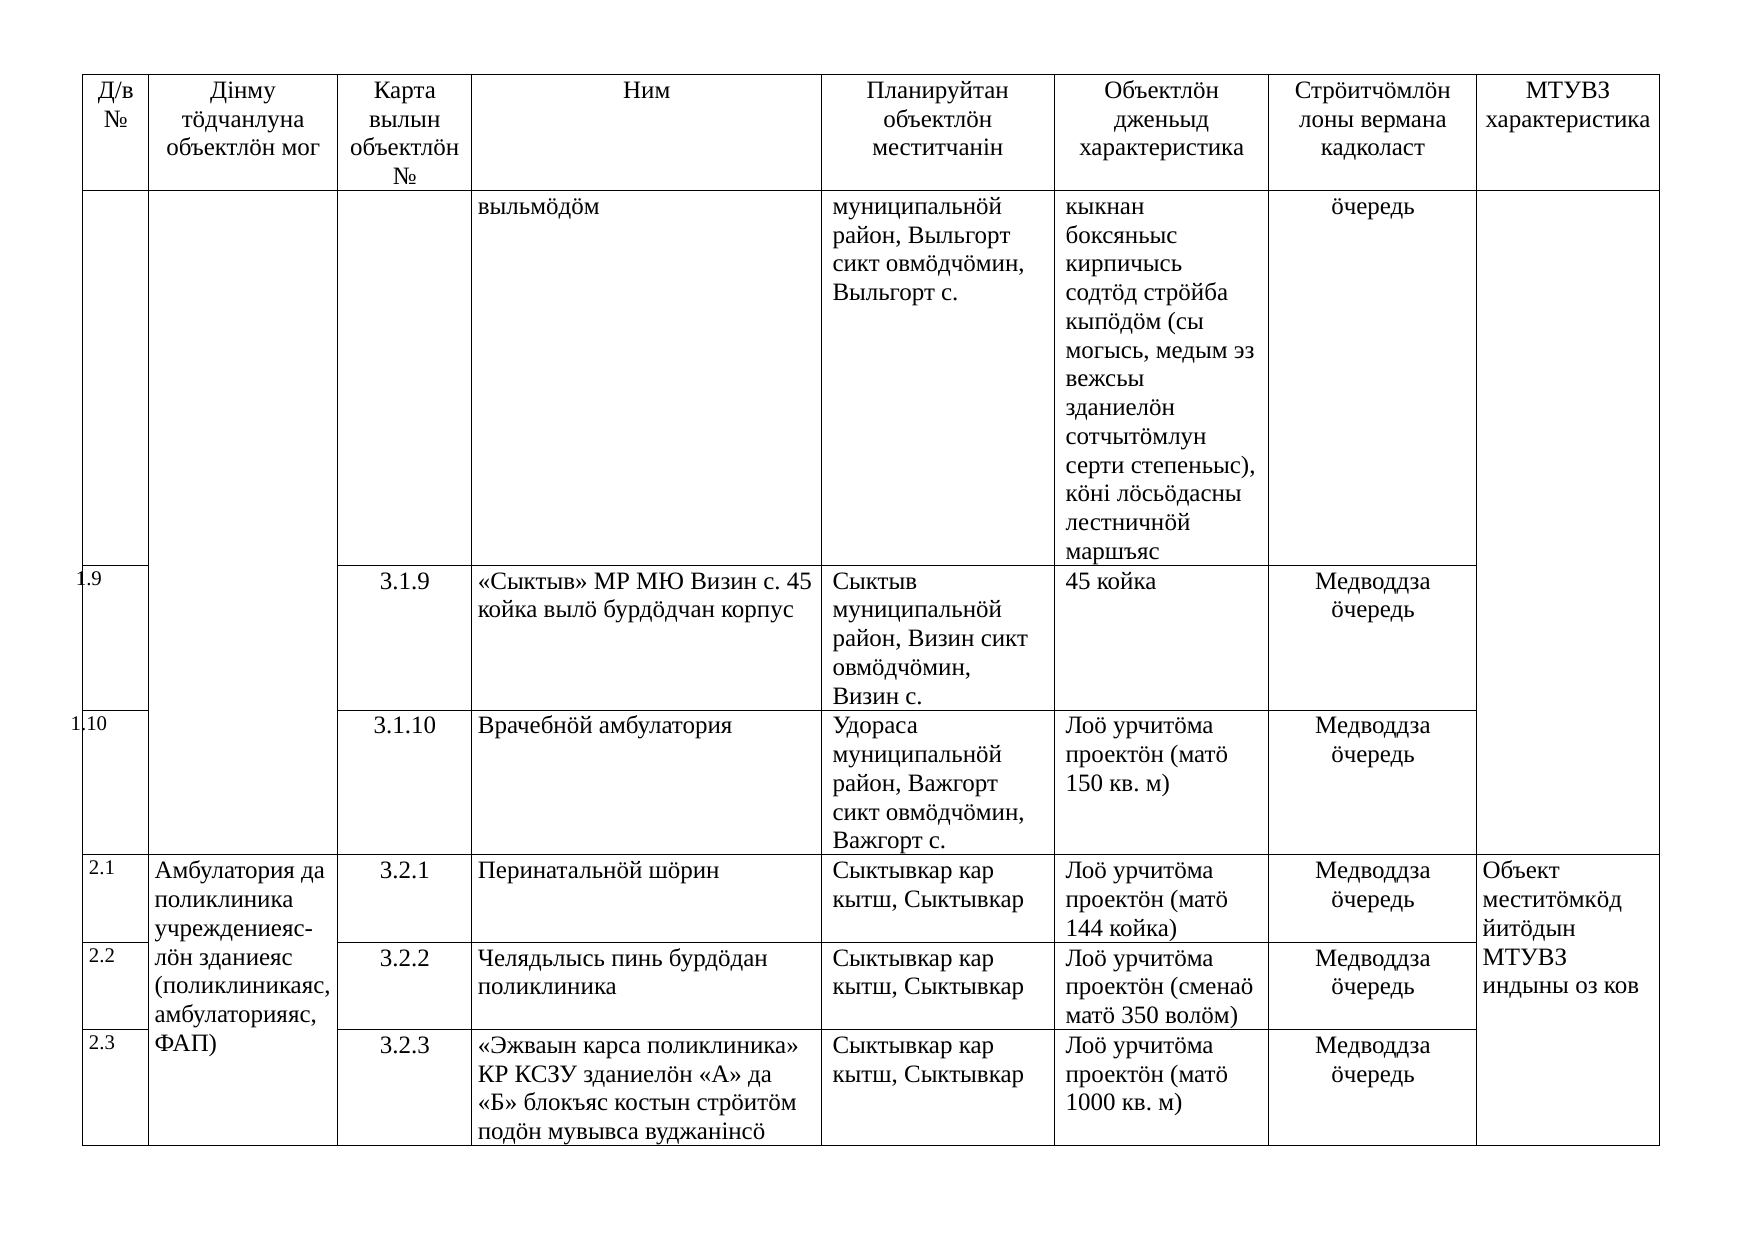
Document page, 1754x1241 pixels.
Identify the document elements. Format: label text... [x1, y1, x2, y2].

table_cell [83, 711, 148, 854]
table_cell Сыктывкар кар кытш, Сыктывкар [822, 855, 1054, 942]
table_cell Медводдза ӧчередь [1269, 566, 1476, 709]
table_cell Медводдза ӧчередь [1269, 855, 1476, 942]
table_cell 45 койка [1055, 566, 1268, 709]
table_cell Медводдза ӧчередь [1269, 1030, 1476, 1145]
table_cell [83, 943, 148, 1029]
table_cell [83, 1030, 148, 1145]
table_cell Лоӧ урчитӧма проектӧн (матӧ 1000 кв. м) [1055, 1030, 1268, 1145]
table_cell 3.1.9 [338, 566, 471, 709]
table_cell Удораса муниципальнӧй район, Важгорт сикт овмӧдчӧмин, Важгорт с. [822, 711, 1054, 854]
table_cell Сыктывкар кар кытш, Сыктывкар [822, 1030, 1054, 1145]
table_cell [83, 566, 148, 709]
table_cell Медводдза ӧчередь [1269, 943, 1476, 1029]
table_header МТУВЗ характеристика [1477, 75, 1659, 190]
table_header Стрӧитчӧмлӧн лоны вермана кадколаст [1269, 75, 1476, 190]
table_header Карта вылын объектлӧн № [338, 75, 471, 190]
table_cell «Сыктыв» МР МЮ Визин с. 45 койка вылӧ бурдӧдчан корпус [472, 566, 821, 709]
table_cell ӧчередь [1269, 191, 1476, 565]
table_cell Амбулатория да поликлиника учреждениеяс-лӧн зданиеяс (поликлиникаяс, амбулаторияяс, ФАП) [149, 855, 337, 1145]
table_header Объектлӧн дженьыд характеристика [1055, 75, 1268, 190]
table_header Д/в № [83, 75, 148, 190]
table_cell выльмӧдӧм [472, 191, 821, 565]
table_cell Медводдза ӧчередь [1269, 711, 1476, 854]
table_cell Челядьлысь пинь бурдӧдан поликлиника [472, 943, 821, 1029]
table_cell Сыктыв муниципальнӧй район, Визин сикт овмӧдчӧмин, Визин с. [822, 566, 1054, 709]
table_cell Перинатальнӧй шӧрин [472, 855, 821, 942]
table_cell кыкнан боксяньыс кирпичысь содтӧд стрӧйба кыпӧдӧм (сы могысь, медым эз вежсьы зданиелӧн сотчытӧмлун серти степеньыс), кӧні лӧсьӧдасны лестничнӧй маршъяс [1055, 191, 1268, 565]
table_cell Сыктывкар кар кытш, Сыктывкар [822, 943, 1054, 1029]
table_cell «Эжваын карса поликлиника» КР КСЗУ зданиелӧн «А» да «Б» блокъяс костын стрӧитӧм подӧн мувывса вуджанінсӧ [472, 1030, 821, 1145]
table_header Дінму тӧдчанлуна объектлӧн мог [149, 75, 337, 190]
table_cell 3.1.10 [338, 711, 471, 854]
table_cell Врачебнӧй амбулатория [472, 711, 821, 854]
table_cell муниципальнӧй район, Выльгорт сикт овмӧдчӧмин, Выльгорт с. [822, 191, 1054, 565]
table_cell [338, 191, 471, 565]
table_cell 3.2.3 [338, 1030, 471, 1145]
table_cell Объект меститӧмкӧд йитӧдын МТУВЗ индыны оз ков [1477, 855, 1659, 1145]
table_cell [83, 855, 148, 942]
table_cell Лоӧ урчитӧма проектӧн (матӧ 144 койка) [1055, 855, 1268, 942]
table_cell 3.2.1 [338, 855, 471, 942]
table_cell Лоӧ урчитӧма проектӧн (сменаӧ матӧ 350 волӧм) [1055, 943, 1268, 1029]
table_cell Лоӧ урчитӧма проектӧн (матӧ 150 кв. м) [1055, 711, 1268, 854]
table_header Ним [472, 75, 821, 190]
table_header Планируйтан объектлӧн меститчанін [822, 75, 1054, 190]
table_cell 3.2.2 [338, 943, 471, 1029]
table_cell [83, 191, 148, 565]
